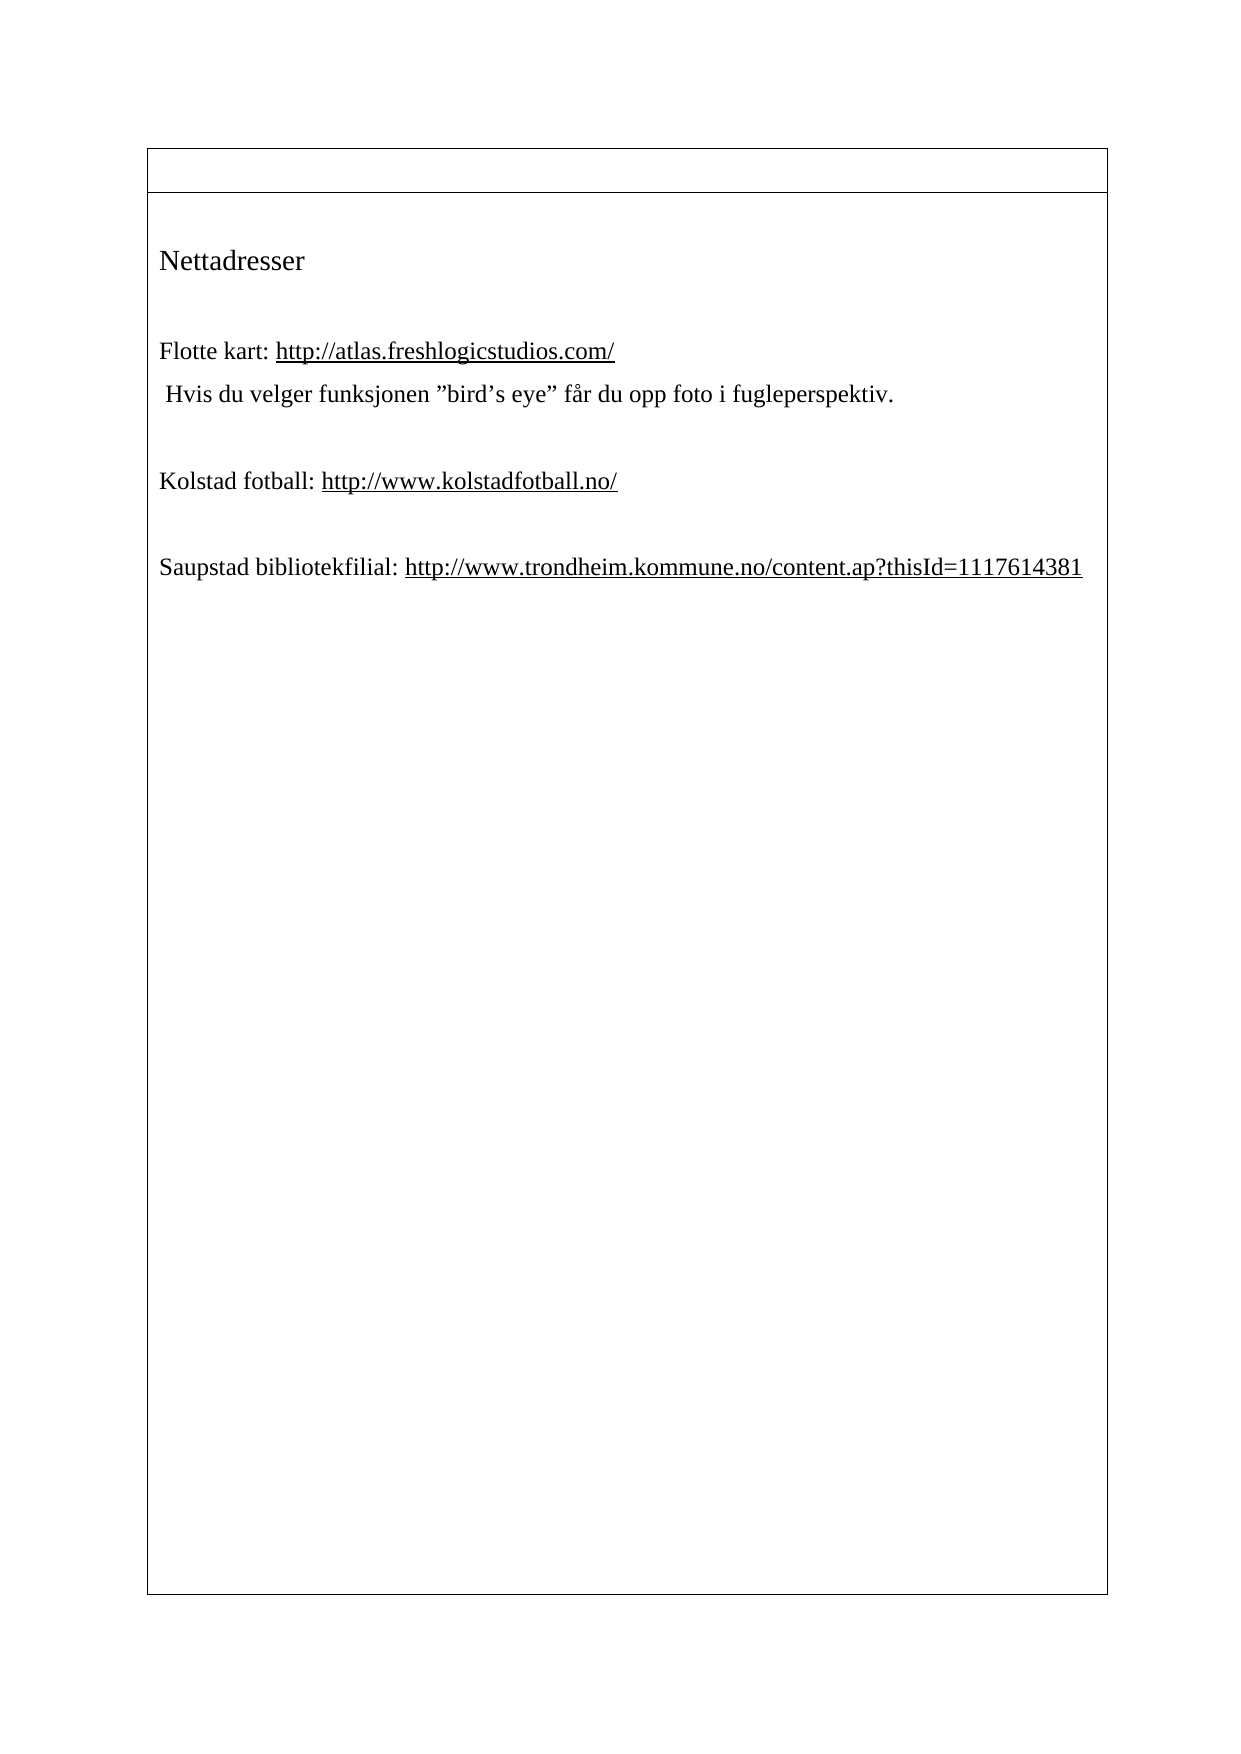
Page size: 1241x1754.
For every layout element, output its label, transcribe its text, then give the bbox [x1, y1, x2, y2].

table_cell [148, 149, 1107, 192]
table_cell Nettadresser Flotte kart: http://atlas.freshlogicstudios.com/ Hvis du velger funksjonen ”bird’s eye” får du opp foto i fugleperspektiv. Kolstad fotball: http://www.kolstadfotball.no/ Saupstad bibliotekfilial: http://www.trondheim.kommune.no/content.ap?thisId=1117614381 [148, 193, 1107, 1594]
